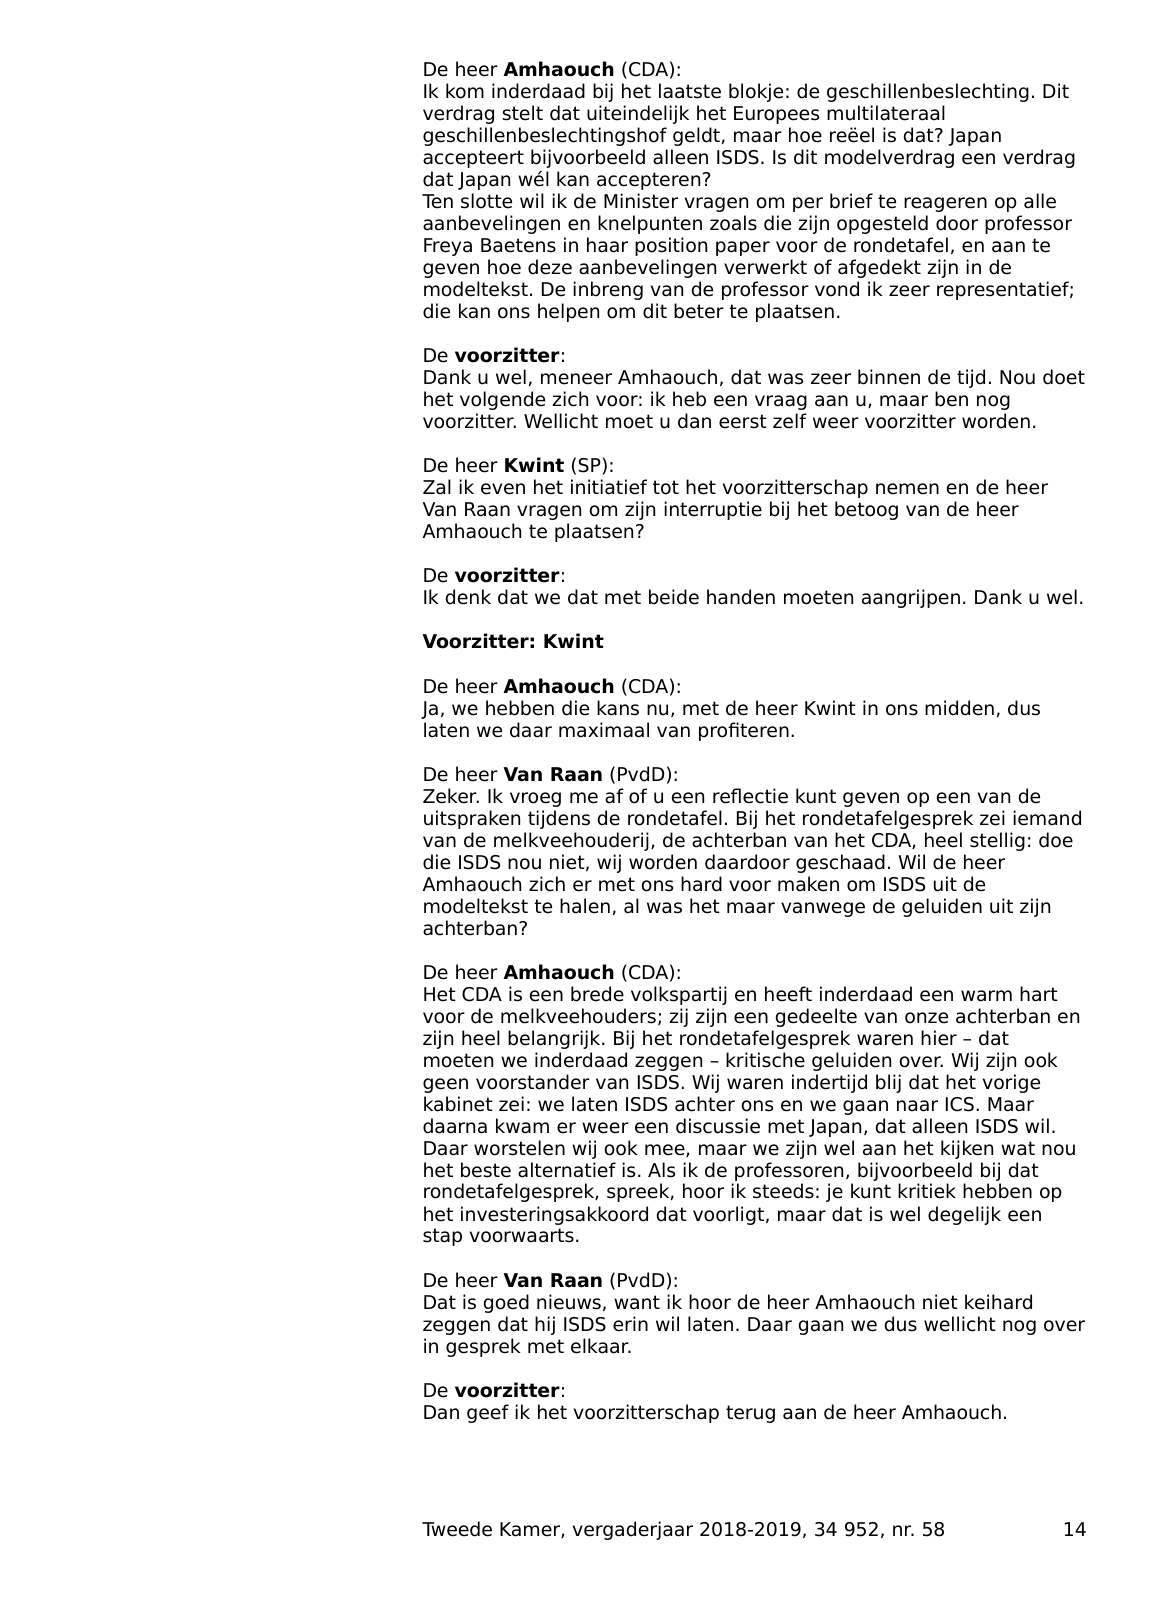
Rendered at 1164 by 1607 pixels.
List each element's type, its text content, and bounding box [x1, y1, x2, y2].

text Ik denk dat we dat met beide handen moeten aangrijpen. Dank u wel. [422, 587, 1087, 609]
subtitle Voorzitter: Kwint [422, 631, 1087, 653]
text Het CDA is een brede volkspartij en heeft inderdaad een warm hart voor de melkveehouders; zij zijn een gedeelte van onze achterban en zijn heel belangrijk. Bij het rondetafelgesprek waren hier – dat moeten we inderdaad zeggen – kritische geluiden over. Wij zijn ook geen voorstander van ISDS. Wij waren indertijd blij dat het vorige kabinet zei: we laten ISDS achter ons en we gaan naar ICS. Maar daarna kwam er weer een discussie met Japan, dat alleen ISDS wil. Daar worstelen wij ook mee, maar we zijn wel aan het kijken wat nou het beste alternatief is. Als ik de professoren, bijvoorbeeld bij dat rondetafelgesprek, spreek, hoor ik steeds: je kunt kritiek hebben op het investeringsakkoord dat voorligt, maar dat is wel degelijk een stap voorwaarts. [422, 984, 1087, 1247]
text De heer Amhaouch (CDA): [422, 676, 1087, 697]
text De voorzitter: [422, 565, 1087, 587]
text De heer Amhaouch (CDA): [422, 962, 1087, 984]
text Zal ik even het initiatief tot het voorzitterschap nemen en de heer Van Raan vragen om zijn interruptie bij het betoog van de heer Amhaouch te plaatsen? [422, 477, 1087, 543]
text Ten slotte wil ik de Minister vragen om per brief te reageren op alle aanbevelingen en knelpunten zoals die zijn opgesteld door professor Freya Baetens in haar position paper voor de rondetafel, en aan te geven hoe deze aanbevelingen verwerkt of afgedekt zijn in de modeltekst. De inbreng van de professor vond ik zeer representatief; die kan ons helpen om dit beter te plaatsen. [422, 191, 1087, 323]
text De heer Van Raan (PvdD): [422, 1269, 1087, 1292]
text De voorzitter: [422, 345, 1087, 367]
text Dank u wel, meneer Amhaouch, dat was zeer binnen de tijd. Nou doet het volgende zich voor: ik heb een vraag aan u, maar ben nog voorzitter. Wellicht moet u dan eerst zelf weer voorzitter worden. [422, 367, 1087, 433]
text Dat is goed nieuws, want ik hoor de heer Amhaouch niet keihard zeggen dat hij ISDS erin wil laten. Daar gaan we dus wellicht nog over in gesprek met elkaar. [422, 1292, 1087, 1357]
text De heer Kwint (SP): [422, 455, 1087, 477]
text Ja, we hebben die kans nu, met de heer Kwint in ons midden, dus laten we daar maximaal van profiteren. [422, 697, 1087, 741]
text Zeker. Ik vroeg me af of u een reflectie kunt geven op een van de uitspraken tijdens de rondetafel. Bij het rondetafelgesprek zei iemand van de melkveehouderij, de achterban van het CDA, heel stellig: doe die ISDS nou niet, wij worden daardoor geschaad. Wil de heer Amhaouch zich er met ons hard voor maken om ISDS uit de modeltekst te halen, al was het maar vanwege de geluiden uit zijn achterban? [422, 786, 1087, 939]
text Ik kom inderdaad bij het laatste blokje: de geschillenbeslechting. Dit verdrag stelt dat uiteindelijk het Europees multilateraal geschillenbeslechtingshof geldt, maar hoe reëel is dat? Japan accepteert bijvoorbeeld alleen ISDS. Is dit modelverdrag een verdrag dat Japan wél kan accepteren? [422, 81, 1087, 191]
text De heer Van Raan (PvdD): [422, 764, 1087, 786]
text De voorzitter: [422, 1380, 1087, 1402]
text Dan geef ik het voorzitterschap terug aan de heer Amhaouch. [422, 1402, 1087, 1424]
text De heer Amhaouch (CDA): [422, 59, 1087, 81]
